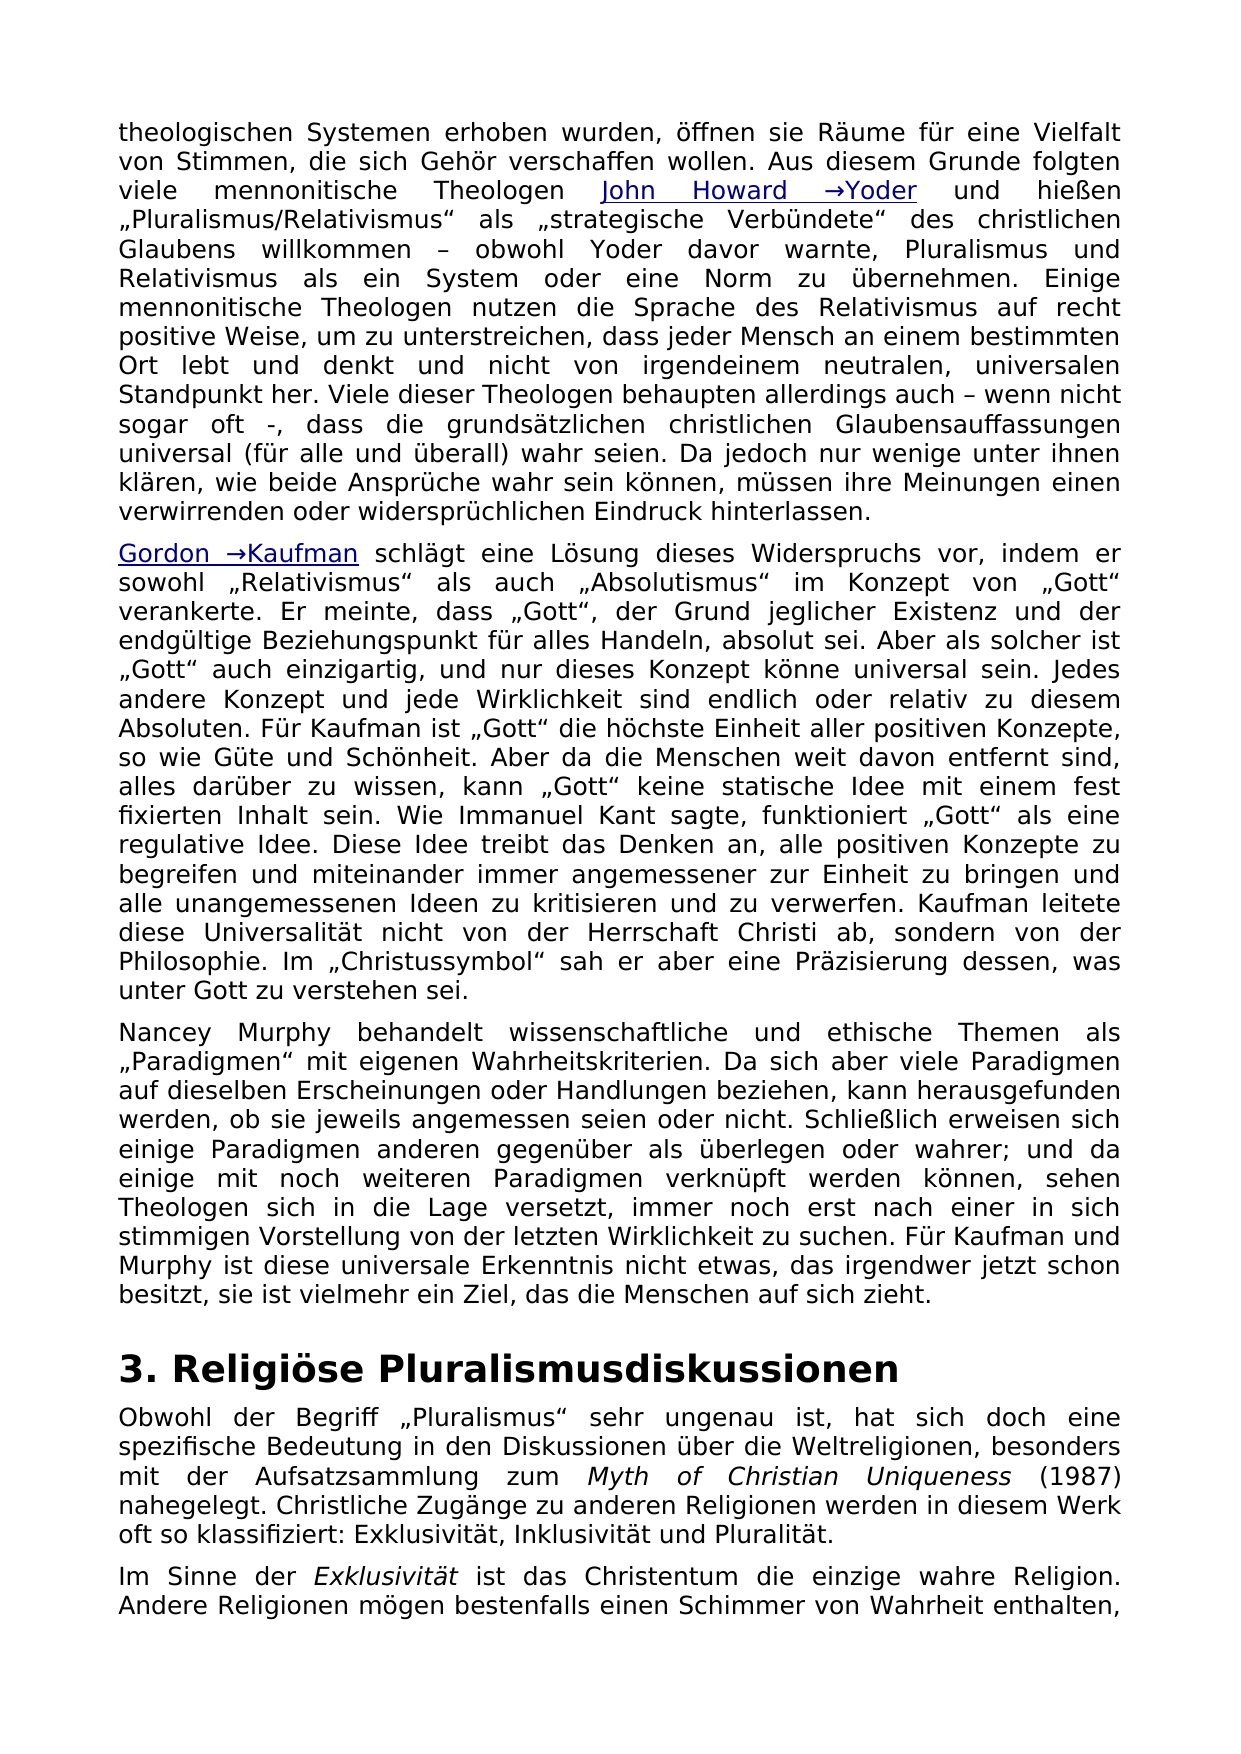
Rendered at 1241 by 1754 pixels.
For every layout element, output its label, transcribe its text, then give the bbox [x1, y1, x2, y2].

text Gordon →Kaufman schlägt eine Lösung dieses Widerspruchs vor, indem er sowohl „Relativismus“ als auch „Absolutismus“ im Konzept von „Gott“ verankerte. Er meinte, dass „Gott“, der Grund jeglicher Existenz und der endgültige Beziehungspunkt für alles Handeln, absolut sei. Aber als solcher ist „Gott“ auch einzigartig, und nur dieses Konzept könne universal sein. Jedes andere Konzept und jede Wirklichkeit sind endlich oder relativ zu diesem Absoluten. Für Kaufman ist „Gott“ die höchste Einheit aller positiven Konzepte, so wie Güte und Schönheit. Aber da die Menschen weit davon entfernt sind, alles darüber zu wissen, kann „Gott“ keine statische Idee mit einem fest fixierten Inhalt sein. Wie Immanuel Kant sagte, funktioniert „Gott“ als eine regulative Idee. Diese Idee treibt das Denken an, alle positiven Konzepte zu begreifen und miteinander immer angemessener zur Einheit zu bringen und alle unangemessenen Ideen zu kritisieren und zu verwerfen. Kaufman leitete diese Universalität nicht von der Herrschaft Christi ab, sondern von der Philosophie. Im „Christussymbol“ sah er aber eine Präzisierung dessen, was unter Gott zu verstehen sei. [118, 539, 1122, 1006]
text Nancey Murphy behandelt wissenschaftliche und ethische Themen als „Paradigmen“ mit eigenen Wahrheitskriterien. Da sich aber viele Paradigmen auf dieselben Erscheinungen oder Handlungen beziehen, kann herausgefunden werden, ob sie jeweils angemessen seien oder nicht. Schließlich erweisen sich einige Paradigmen anderen gegenüber als überlegen oder wahrer; und da einige mit noch weiteren Paradigmen verknüpft werden können, sehen Theologen sich in die Lage versetzt, immer noch erst nach einer in sich stimmigen Vorstellung von der letzten Wirklichkeit zu suchen. Für Kaufman und Murphy ist diese universale Erkenntnis nicht etwas, das irgendwer jetzt schon besitzt, sie ist vielmehr ein Ziel, das die Menschen auf sich zieht. [118, 1018, 1122, 1310]
text Obwohl der Begriff „Pluralismus“ sehr ungenau ist, hat sich doch eine spezifische Bedeutung in den Diskussionen über die Weltreligionen, besonders mit der Aufsatzsammlung zum Myth of Christian Uniqueness (1987) nahegelegt. Christliche Zugänge zu anderen Religionen werden in diesem Werk oft so klassifiziert: Exklusivität, Inklusivität und Pluralität. [118, 1403, 1122, 1549]
text Im Sinne der Exklusivität ist das Christentum die einzige wahre Religion. Andere Religionen mögen bestenfalls einen Schimmer von Wahrheit enthalten, [118, 1562, 1122, 1620]
text theologischen Systemen erhoben wurden, öffnen sie Räume für eine Vielfalt von Stimmen, die sich Gehör verschaffen wollen. Aus diesem Grunde folgten viele mennonitische Theologen John Howard →Yoder und hießen „Pluralismus/Relativismus“ als „strategische Verbündete“ des christlichen Glaubens willkommen – obwohl Yoder davor warnte, Pluralismus und Relativismus als ein System oder eine Norm zu übernehmen. Einige mennonitische Theologen nutzen die Sprache des Relativismus auf recht positive Weise, um zu unterstreichen, dass jeder Mensch an einem bestimmten Ort lebt und denkt und nicht von irgendeinem neutralen, universalen Standpunkt her. Viele dieser Theologen behaupten allerdings auch – wenn nicht sogar oft -, dass die grundsätzlichen christlichen Glaubensauffassungen universal (für alle und überall) wahr seien. Da jedoch nur wenige unter ihnen klären, wie beide Ansprüche wahr sein können, müssen ihre Meinungen einen verwirrenden oder widersprüchlichen Eindruck hinterlassen. [118, 118, 1122, 526]
subtitle 3. Religiöse Pluralismusdiskussionen [118, 1347, 1122, 1391]
